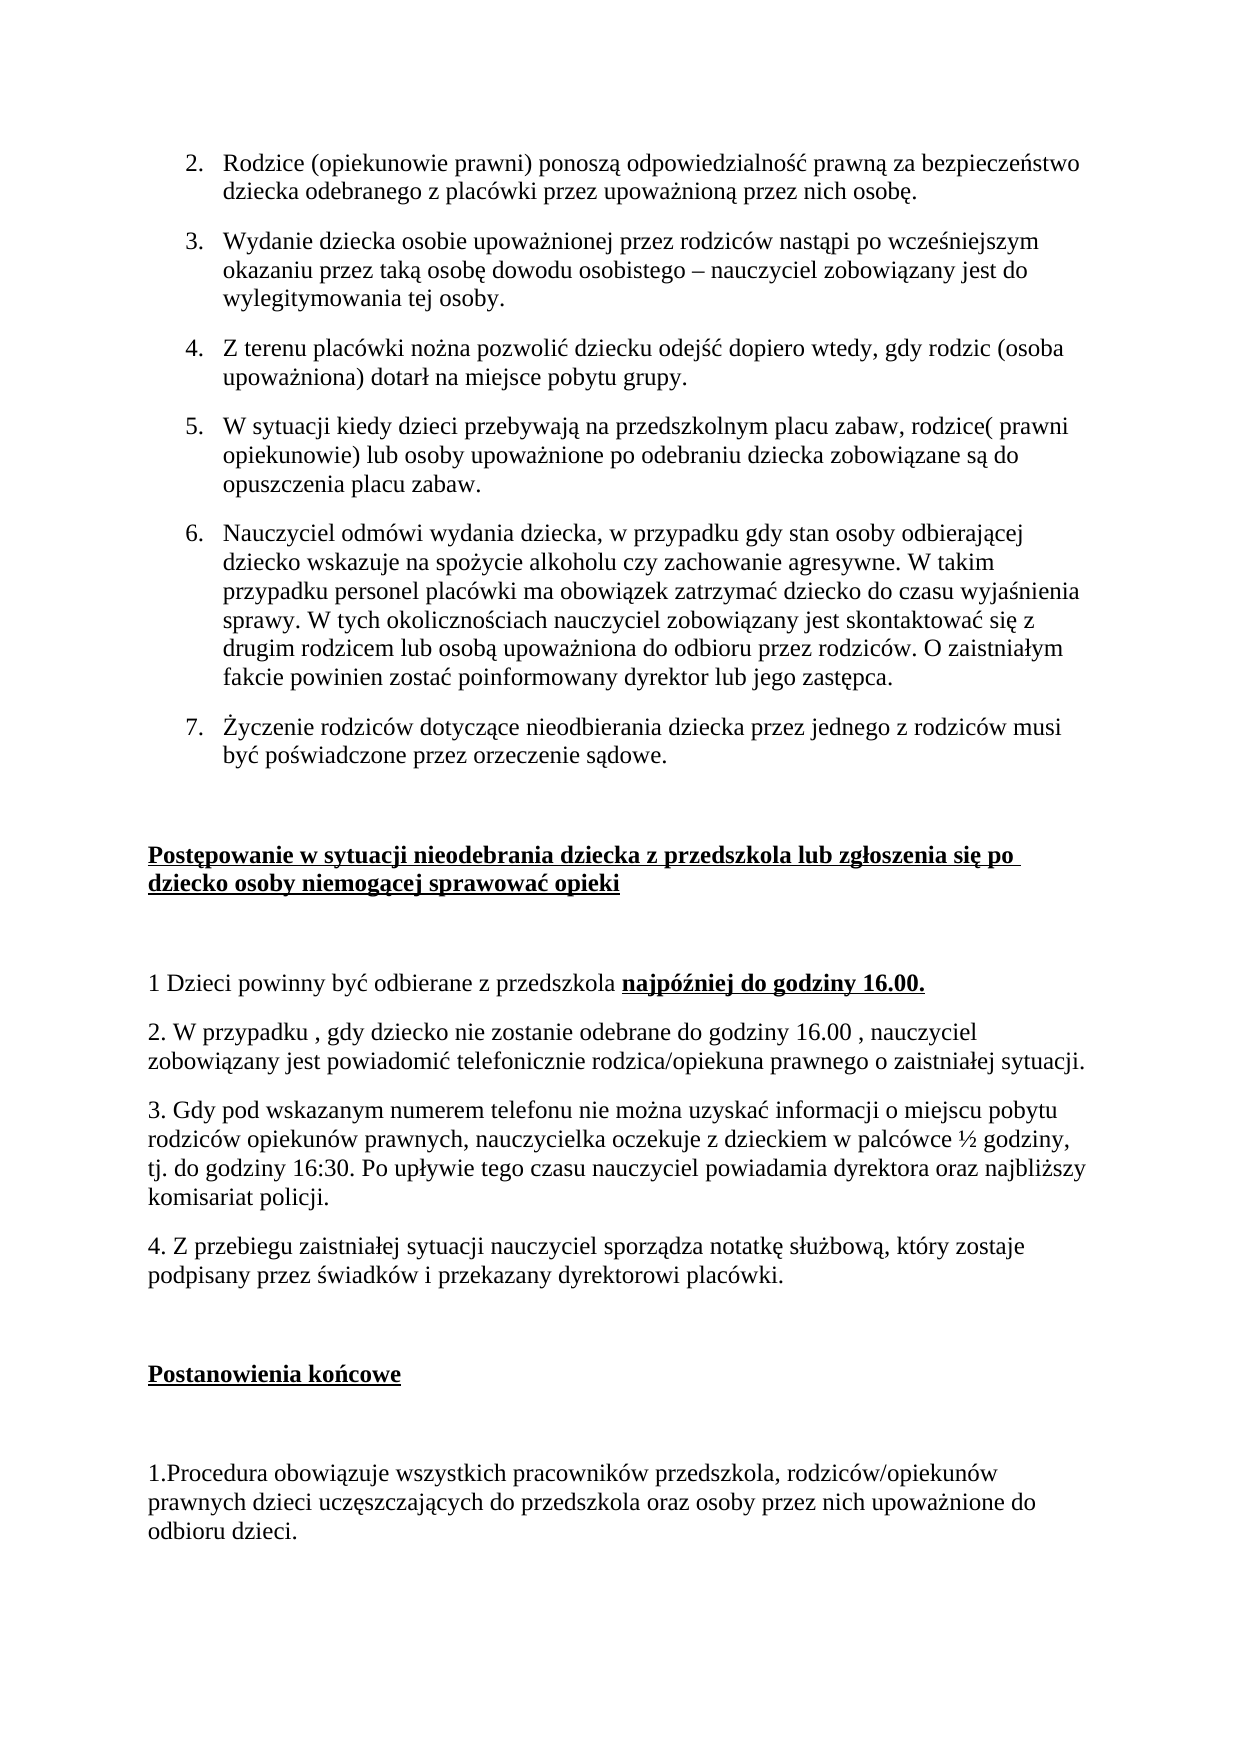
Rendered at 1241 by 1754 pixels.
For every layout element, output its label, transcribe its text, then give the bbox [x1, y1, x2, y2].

list Z terenu placówki nożna pozwolić dziecku odejść dopiero wtedy, gdy rodzic (osoba upoważniona) dotarł na miejsce pobytu grupy. [185, 333, 1093, 391]
text 3. Gdy pod wskazanym numerem telefonu nie można uzyskać informacji o miejscu pobytu rodziców opiekunów prawnych, nauczycielka oczekuje z dzieckiem w palcówce ½ godziny, tj. do godziny 16:30. Po upływie tego czasu nauczyciel powiadamia dyrektora oraz najbliższy komisariat policji. [148, 1096, 1093, 1211]
list Wydanie dziecka osobie upoważnionej przez rodziców nastąpi po wcześniejszym okazaniu przez taką osobę dowodu osobistego – nauczyciel zobowiązany jest do wylegitymowania tej osoby. [185, 226, 1093, 312]
list Rodzice (opiekunowie prawni) ponoszą odpowiedzialność prawną za bezpieczeństwo dziecka odebranego z placówki przez upoważnioną przez nich osobę. [185, 148, 1093, 205]
list Nauczyciel odmówi wydania dziecka, w przypadku gdy stan osoby odbierającej dziecko wskazuje na spożycie alkoholu czy zachowanie agresywne. W takim przypadku personel placówki ma obowiązek zatrzymać dziecko do czasu wyjaśnienia sprawy. W tych okolicznościach nauczyciel zobowiązany jest skontaktować się z drugim rodzicem lub osobą upoważniona do odbioru przez rodziców. O zaistniałym fakcie powinien zostać poinformowany dyrektor lub jego zastępca. [185, 518, 1093, 691]
list W sytuacji kiedy dzieci przebywają na przedszkolnym placu zabaw, rodzice( prawni opiekunowie) lub osoby upoważnione po odebraniu dziecka zobowiązane są do opuszczenia placu zabaw. [185, 411, 1093, 498]
text Postanowienia końcowe [148, 1359, 1093, 1388]
text 4. Z przebiegu zaistniałej sytuacji nauczyciel sporządza notatkę służbową, który zostaje podpisany przez świadków i przekazany dyrektorowi placówki. [148, 1231, 1093, 1289]
list Życzenie rodziców dotyczące nieodbierania dziecka przez jednego z rodziców musi być poświadczone przez orzeczenie sądowe. [185, 712, 1093, 769]
text 1.Procedura obowiązuje wszystkich pracowników przedszkola, rodziców/opiekunów prawnych dzieci uczęszczających do przedszkola oraz osoby przez nich upoważnione do odbioru dzieci. [148, 1458, 1093, 1545]
text 2. W przypadku , gdy dziecko nie zostanie odebrane do godziny 16.00 , nauczyciel zobowiązany jest powiadomić telefonicznie rodzica/opiekuna prawnego o zaistniałej sytuacji. [148, 1017, 1093, 1075]
text Postępowanie w sytuacji nieodebrania dziecka z przedszkola lub zgłoszenia się po dziecko osoby niemogącej sprawować opieki [148, 840, 1093, 897]
text 1 Dzieci powinny być odbierane z przedszkola najpóźniej do godziny 16.00. [148, 968, 1093, 996]
